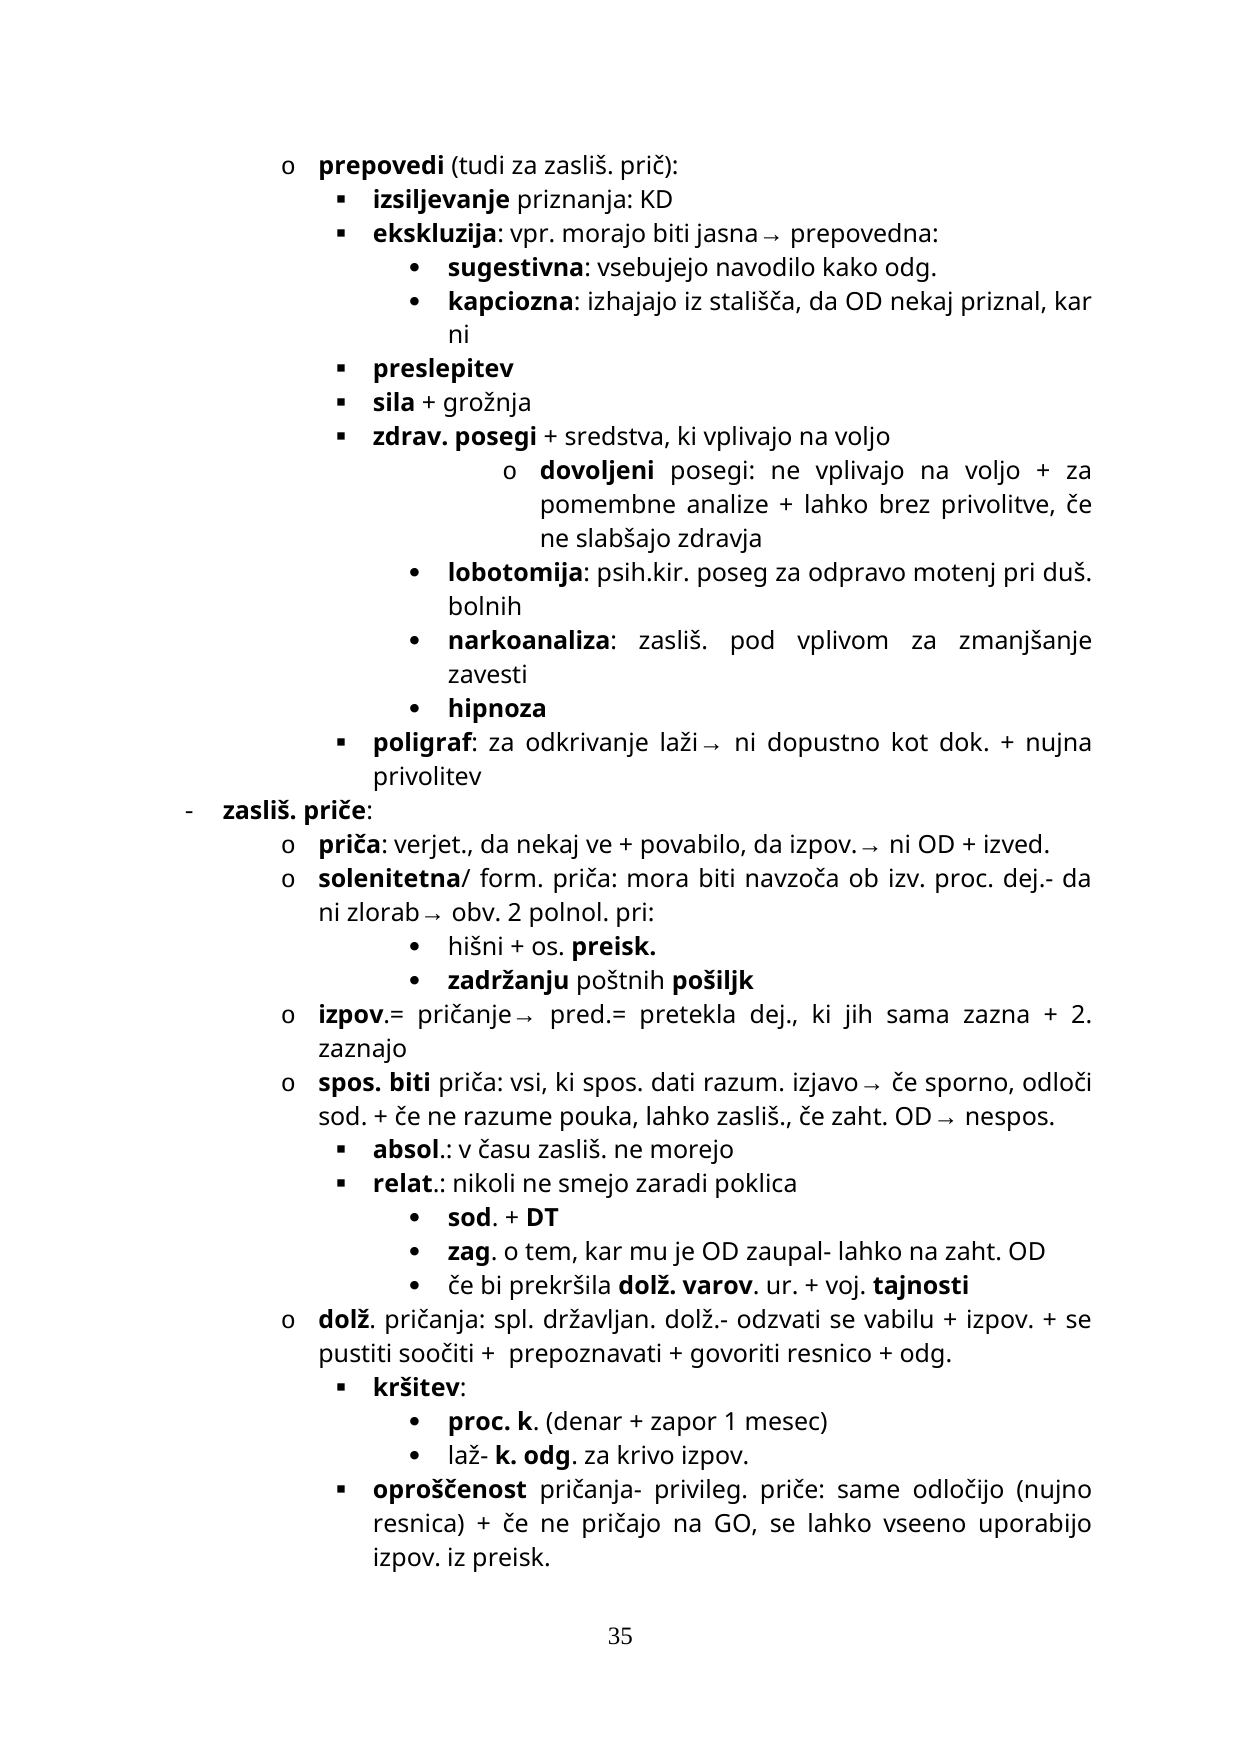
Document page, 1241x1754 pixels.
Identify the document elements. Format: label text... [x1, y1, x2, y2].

list če bi prekršila dolž. varov. ur. + voj. tajnosti [410, 1268, 1093, 1302]
list lobotomija: psih.kir. poseg za odpravo motenj pri duš. bolnih [410, 555, 1093, 623]
list narkoanaliza: zasliš. pod vplivom za zmanjšanje zavesti [410, 623, 1093, 691]
list sod. + DT [410, 1200, 1093, 1234]
list zdrav. posegi + sredstva, ki vplivajo na voljo [335, 419, 1093, 453]
list zasliš. priče: [185, 793, 1093, 827]
list izpov.= pričanje→ pred.= pretekla dej., ki jih sama zazna + 2. zaznajo [281, 997, 1093, 1064]
list proc. k. (denar + zapor 1 mesec) [410, 1404, 1093, 1438]
list spos. biti priča: vsi, ki spos. dati razum. izjavo→ če sporno, odloči sod. + če ne razume pouka, lahko zasliš., če zaht. OD→ nespos. [281, 1064, 1093, 1132]
list izsiljevanje priznanja: KD [335, 182, 1093, 216]
list preslepitev [335, 351, 1093, 385]
list zag. o tem, kar mu je OD zaupal- lahko na zaht. OD [410, 1234, 1093, 1268]
list solenitetna/ form. priča: mora biti navzoča ob izv. proc. dej.- da ni zlorab→ obv. 2 polnol. pri: [281, 861, 1093, 929]
list laž- k. odg. za krivo izpov. [410, 1438, 1093, 1472]
list ekskluzija: vpr. morajo biti jasna→ prepovedna: [335, 216, 1093, 249]
list zadržanju poštnih pošiljk [410, 963, 1093, 997]
list hišni + os. preisk. [410, 929, 1093, 963]
list absol.: v času zasliš. ne morejo [335, 1132, 1093, 1166]
list relat.: nikoli ne smejo zaradi poklica [335, 1166, 1093, 1200]
list sila + grožnja [335, 385, 1093, 419]
list dovoljeni posegi: ne vplivajo na voljo + za pomembne analize + lahko brez privolitve, če ne slabšajo zdravja [502, 453, 1093, 555]
list poligraf: za odkrivanje laži→ ni dopustno kot dok. + nujna privolitev [335, 725, 1093, 793]
list oproščenost pričanja- privileg. priče: same odločijo (nujno resnica) + če ne pričajo na GO, se lahko vseeno uporabijo izpov. iz preisk. [335, 1472, 1093, 1574]
list sugestivna: vsebujejo navodilo kako odg. [410, 249, 1093, 283]
list priča: verjet., da nekaj ve + povabilo, da izpov.→ ni OD + izved. [281, 827, 1093, 861]
list dolž. pričanja: spl. državljan. dolž.- odzvati se vabilu + izpov. + se pustiti soočiti + prepoznavati + govoriti resnico + odg. [281, 1302, 1093, 1370]
list kapciozna: izhajajo iz stališča, da OD nekaj priznal, kar ni [410, 283, 1093, 351]
list kršitev: [335, 1370, 1093, 1404]
list prepovedi (tudi za zasliš. prič): [281, 148, 1093, 182]
list hipnoza [410, 691, 1093, 725]
